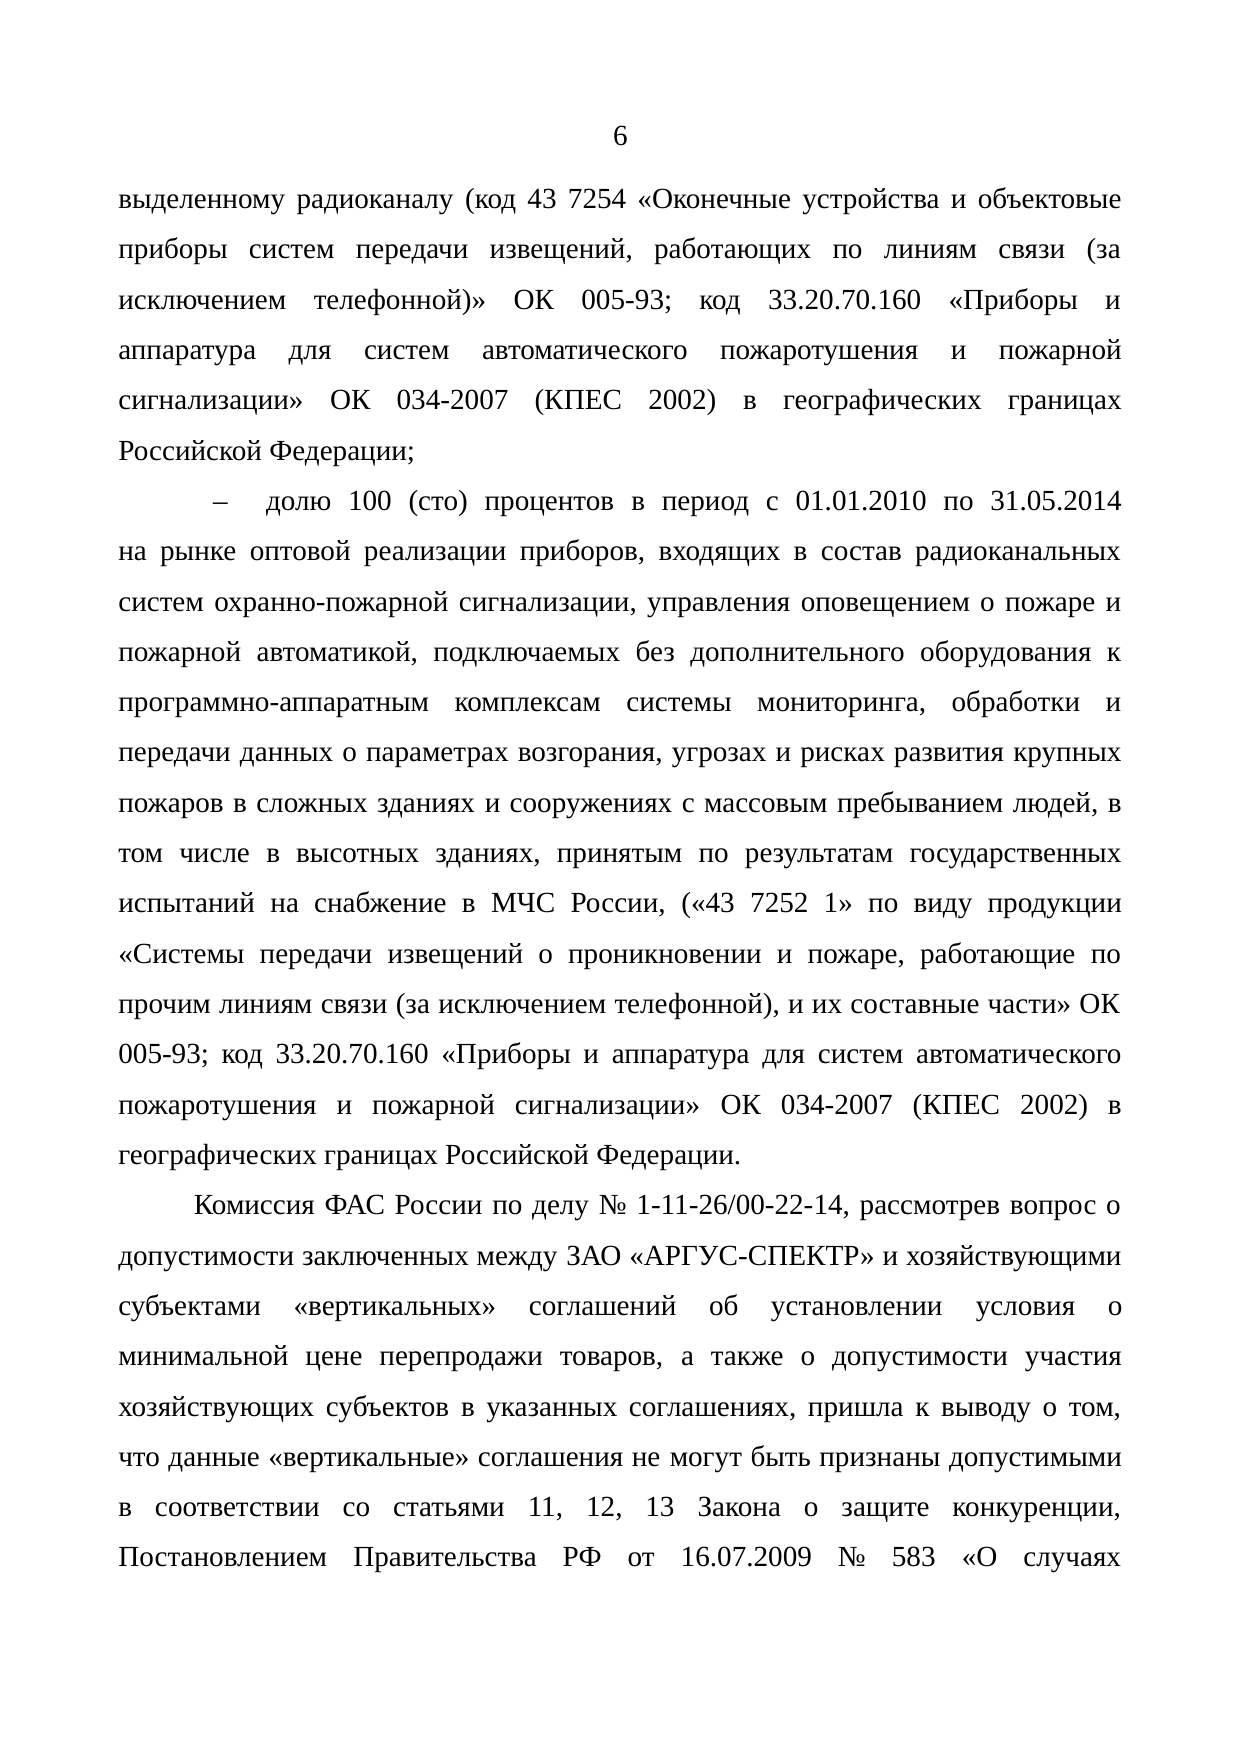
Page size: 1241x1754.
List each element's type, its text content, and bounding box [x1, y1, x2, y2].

list долю 100 (сто) процентов в период с 01.01.2010 по 31.05.2014 на рынке оптовой реализации приборов, входящих в состав радиоканальных систем охранно-пожарной сигнализации, управления оповещением о пожаре и пожарной автоматикой, подключаемых без дополнительного оборудования к программно-аппаратным комплексам системы мониторинга, обработки и передачи данных о параметрах возгорания, угрозах и рисках развития крупных пожаров в сложных зданиях и сооружениях с массовым пребыванием людей, в том числе в высотных зданиях, принятым по результатам государственных испытаний на снабжение в МЧС России, («43 7252 1» по виду продукции «Системы передачи извещений о проникновении и пожаре, работающие по прочим линиям связи (за исключением телефонной), и их составные части» ОК 005-93; код 33.20.70.160 «Приборы и аппаратура для систем автоматического пожаротушения и пожарной сигнализации» ОК 034-2007 (КПЕС 2002) в географических границах Российской Федерации. [118, 483, 1122, 1171]
list выделенному радиоканалу (код 43 7254 «Оконечные устройства и объектовые приборы систем передачи извещений, работающих по линиям связи (за исключением телефонной)» ОК 005-93; код 33.20.70.160 «Приборы и аппаратура для систем автоматического пожаротушения и пожарной сигнализации» ОК 034-2007 (КПЕС 2002) в географических границах Российской Федерации; [118, 181, 1122, 466]
text Комиссия ФАС России по делу № 1-11-26/00-22-14, рассмотрев вопрос о допустимости заключенных между ЗАО «АРГУС-СПЕКТР» и хозяйствующими субъектами «вертикальных» соглашений об установлении условия о минимальной цене перепродажи товаров, а также о допустимости участия хозяйствующих субъектов в указанных соглашениях, пришла к выводу о том, что данные «вертикальные» соглашения не могут быть признаны допустимыми в соответствии со статьями 11, 12, 13 Закона о защите конкуренции, Постановлением Правительства РФ от 16.07.2009 № 583 «О случаях [118, 1187, 1122, 1573]
